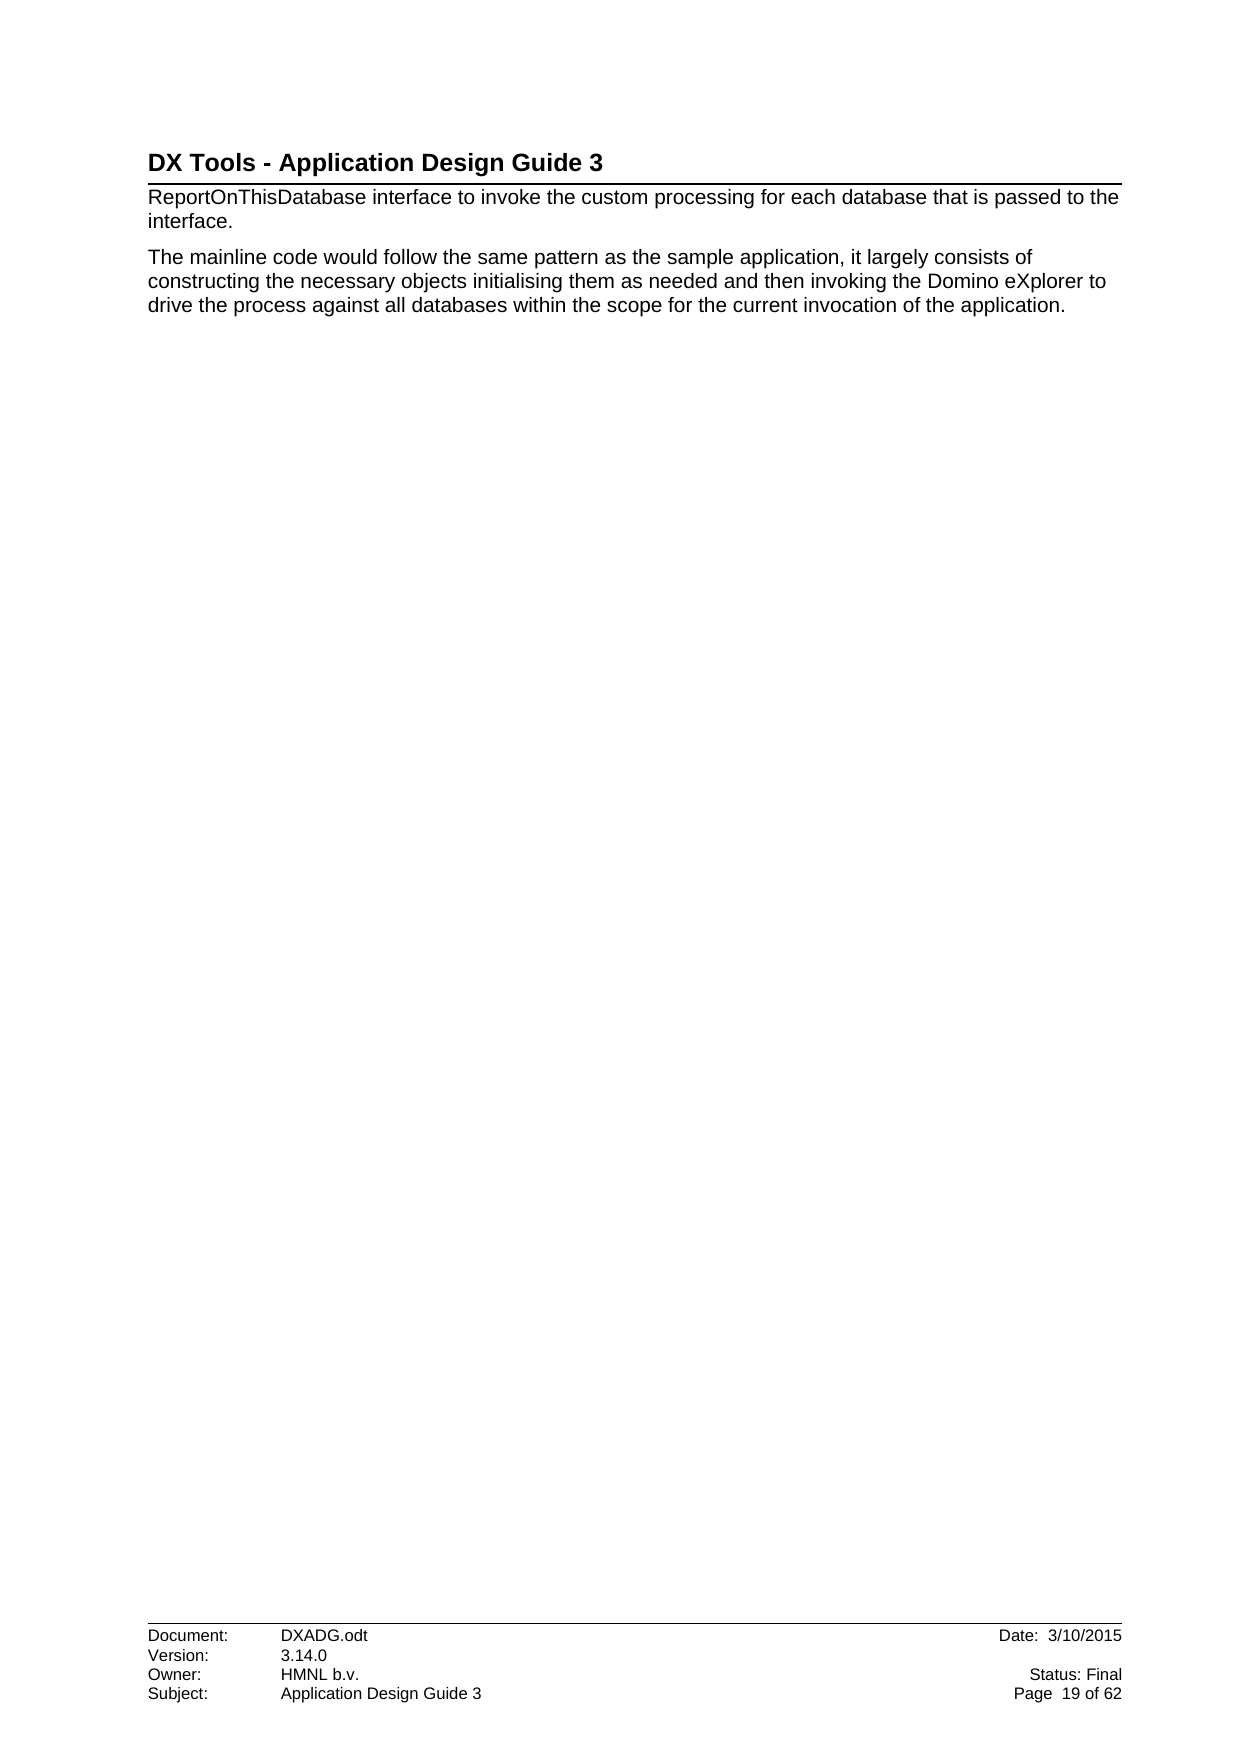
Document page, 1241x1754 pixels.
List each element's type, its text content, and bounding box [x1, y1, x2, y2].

text ReportOnThisDatabase interface to invoke the custom processing for each database that is passed to the interface. [148, 185, 1122, 232]
text The mainline code would follow the same pattern as the sample application, it largely consists of constructing the necessary objects initialising them as needed and then invoking the Domino eXplorer to drive the process against all databases within the scope for the current invocation of the application. [148, 245, 1122, 317]
